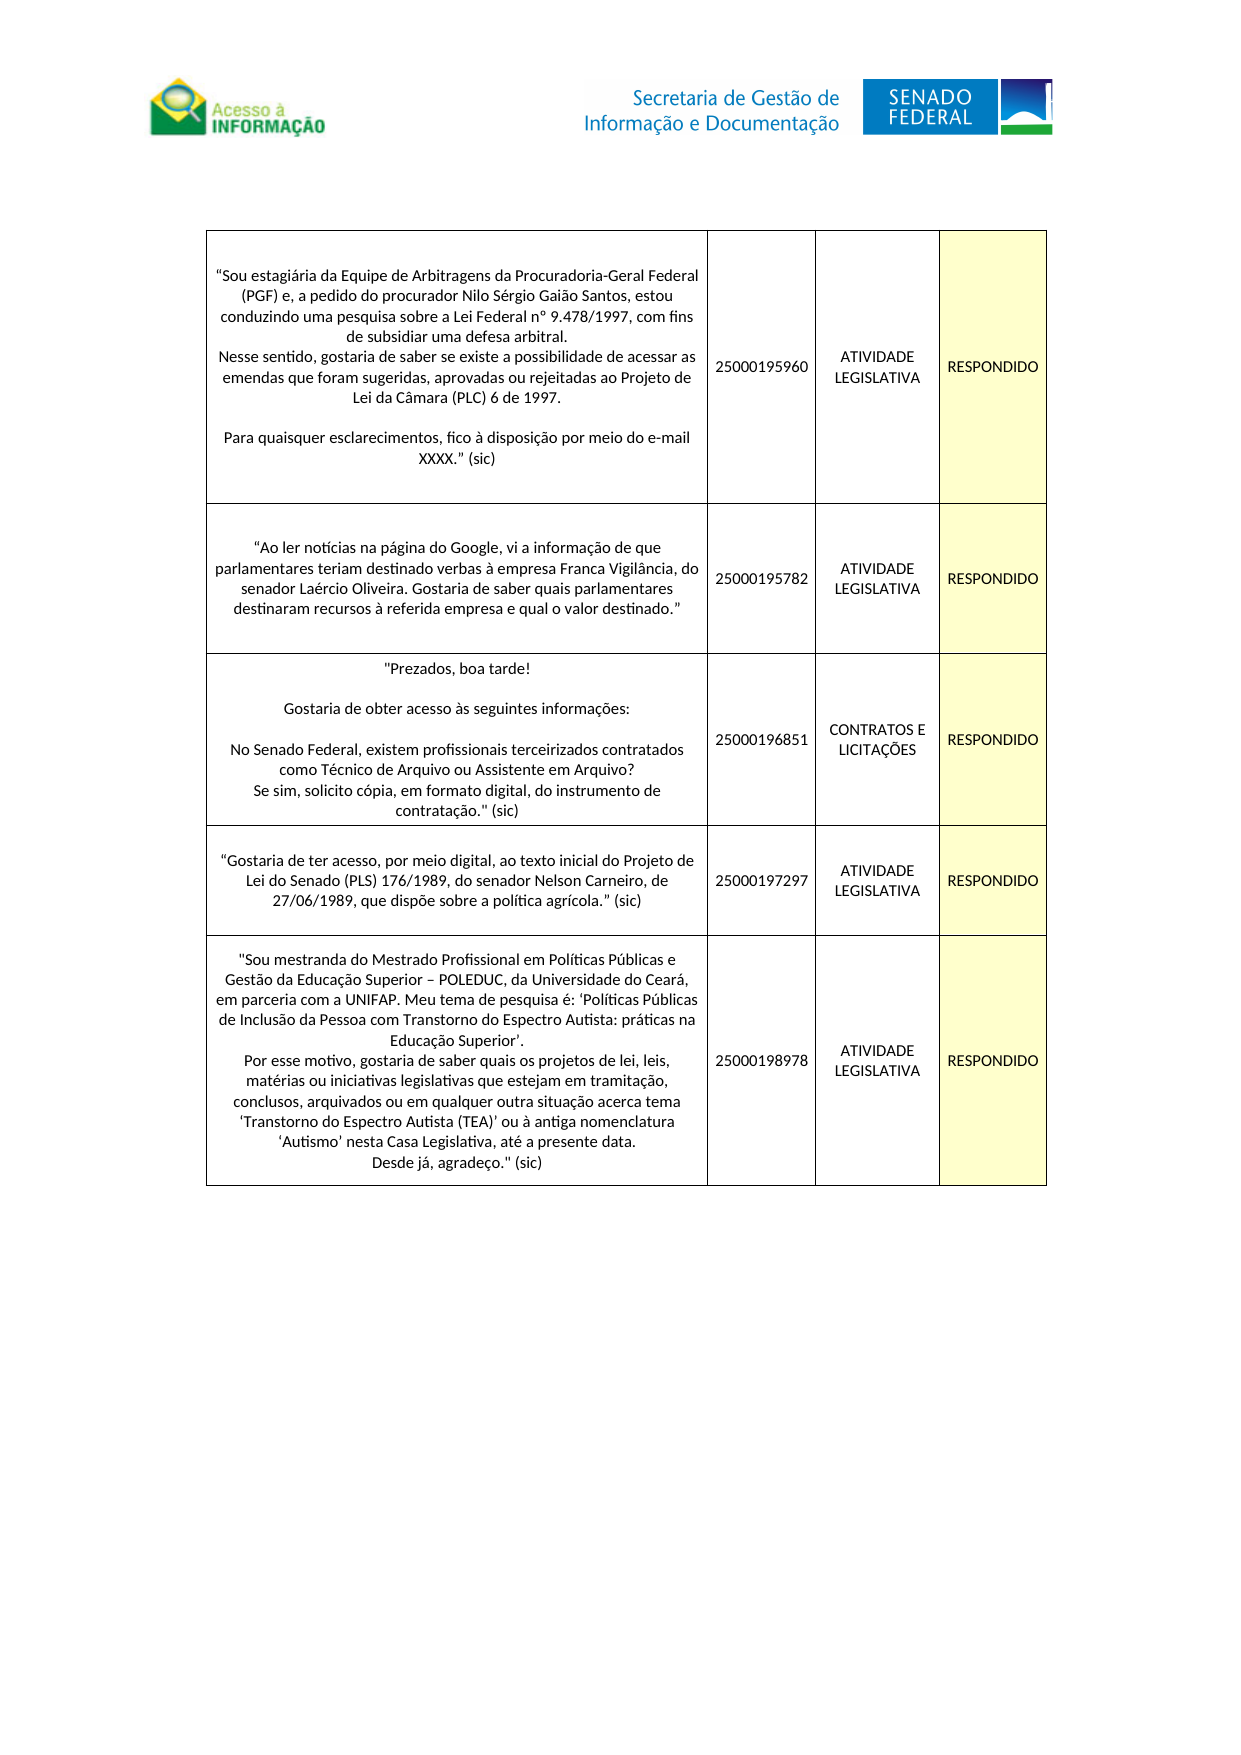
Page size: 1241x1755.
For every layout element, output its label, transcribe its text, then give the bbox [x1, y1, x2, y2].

table_cell 25000198978 [708, 936, 815, 1185]
table_cell RESPONDIDO [940, 504, 1046, 652]
table_cell 25000195782 [708, 504, 815, 652]
table_cell "Prezados, boa tarde! Gostaria de obter acesso às seguintes informações: No Senado Federal, existem profissionais terceirizados contratados como Técnico de Arquivo ou Assistente em Arquivo? Se sim, solicito cópia, em formato digital, do instrumento de contratação." (sic) [207, 654, 707, 825]
table_cell RESPONDIDO [940, 936, 1046, 1185]
table_cell RESPONDIDO [940, 231, 1046, 503]
table_cell ATIVIDADE LEGISLATIVA [816, 936, 939, 1185]
table_cell CONTRATOS E LICITAÇÕES [816, 654, 939, 825]
table_cell ATIVIDADE LEGISLATIVA [816, 231, 939, 503]
table_cell “Ao ler notícias na página do Google, vi a informação de que parlamentares teriam destinado verbas à empresa Franca Vigilância, do senador Laércio Oliveira. Gostaria de saber quais parlamentares destinaram recursos à referida empresa e qual o valor destinado.” [207, 504, 707, 652]
table_cell ATIVIDADE LEGISLATIVA [816, 504, 939, 652]
table_cell 25000197297 [708, 826, 815, 934]
table_cell RESPONDIDO [940, 654, 1046, 825]
table_cell ATIVIDADE LEGISLATIVA [816, 826, 939, 934]
table_cell 25000196851 [708, 654, 815, 825]
table_cell "Sou mestranda do Mestrado Profissional em Políticas Públicas e Gestão da Educação Superior – POLEDUC, da Universidade do Ceará, em parceria com a UNIFAP. Meu tema de pesquisa é: ‘Políticas Públicas de Inclusão da Pessoa com Transtorno do Espectro Autista: práticas na Educação Superior’. Por esse motivo, gostaria de saber quais os projetos de lei, leis, matérias ou iniciativas legislativas que estejam em tramitação, conclusos, arquivados ou em qualquer outra situação acerca tema ‘Transtorno do Espectro Autista (TEA)’ ou à antiga nomenclatura ‘Autismo’ nesta Casa Legislativa, até a presente data. Desde já, agradeço." (sic) [207, 936, 707, 1185]
table_cell “Sou estagiária da Equipe de Arbitragens da Procuradoria-Geral Federal (PGF) e, a pedido do procurador Nilo Sérgio Gaião Santos, estou conduzindo uma pesquisa sobre a Lei Federal nº 9.478/1997, com fins de subsidiar uma defesa arbitral. Nesse sentido, gostaria de saber se existe a possibilidade de acessar as emendas que foram sugeridas, aprovadas ou rejeitadas ao Projeto de Lei da Câmara (PLC) 6 de 1997. Para quaisquer esclarecimentos, fico à disposição por meio do e-mail XXXX.” (sic) [207, 231, 707, 503]
table_cell RESPONDIDO [940, 826, 1046, 934]
table_cell “Gostaria de ter acesso, por meio digital, ao texto inicial do Projeto de Lei do Senado (PLS) 176/1989, do senador Nelson Carneiro, de 27/06/1989, que dispõe sobre a política agrícola.” (sic) [207, 826, 707, 934]
table_cell 25000195960 [708, 231, 815, 503]
